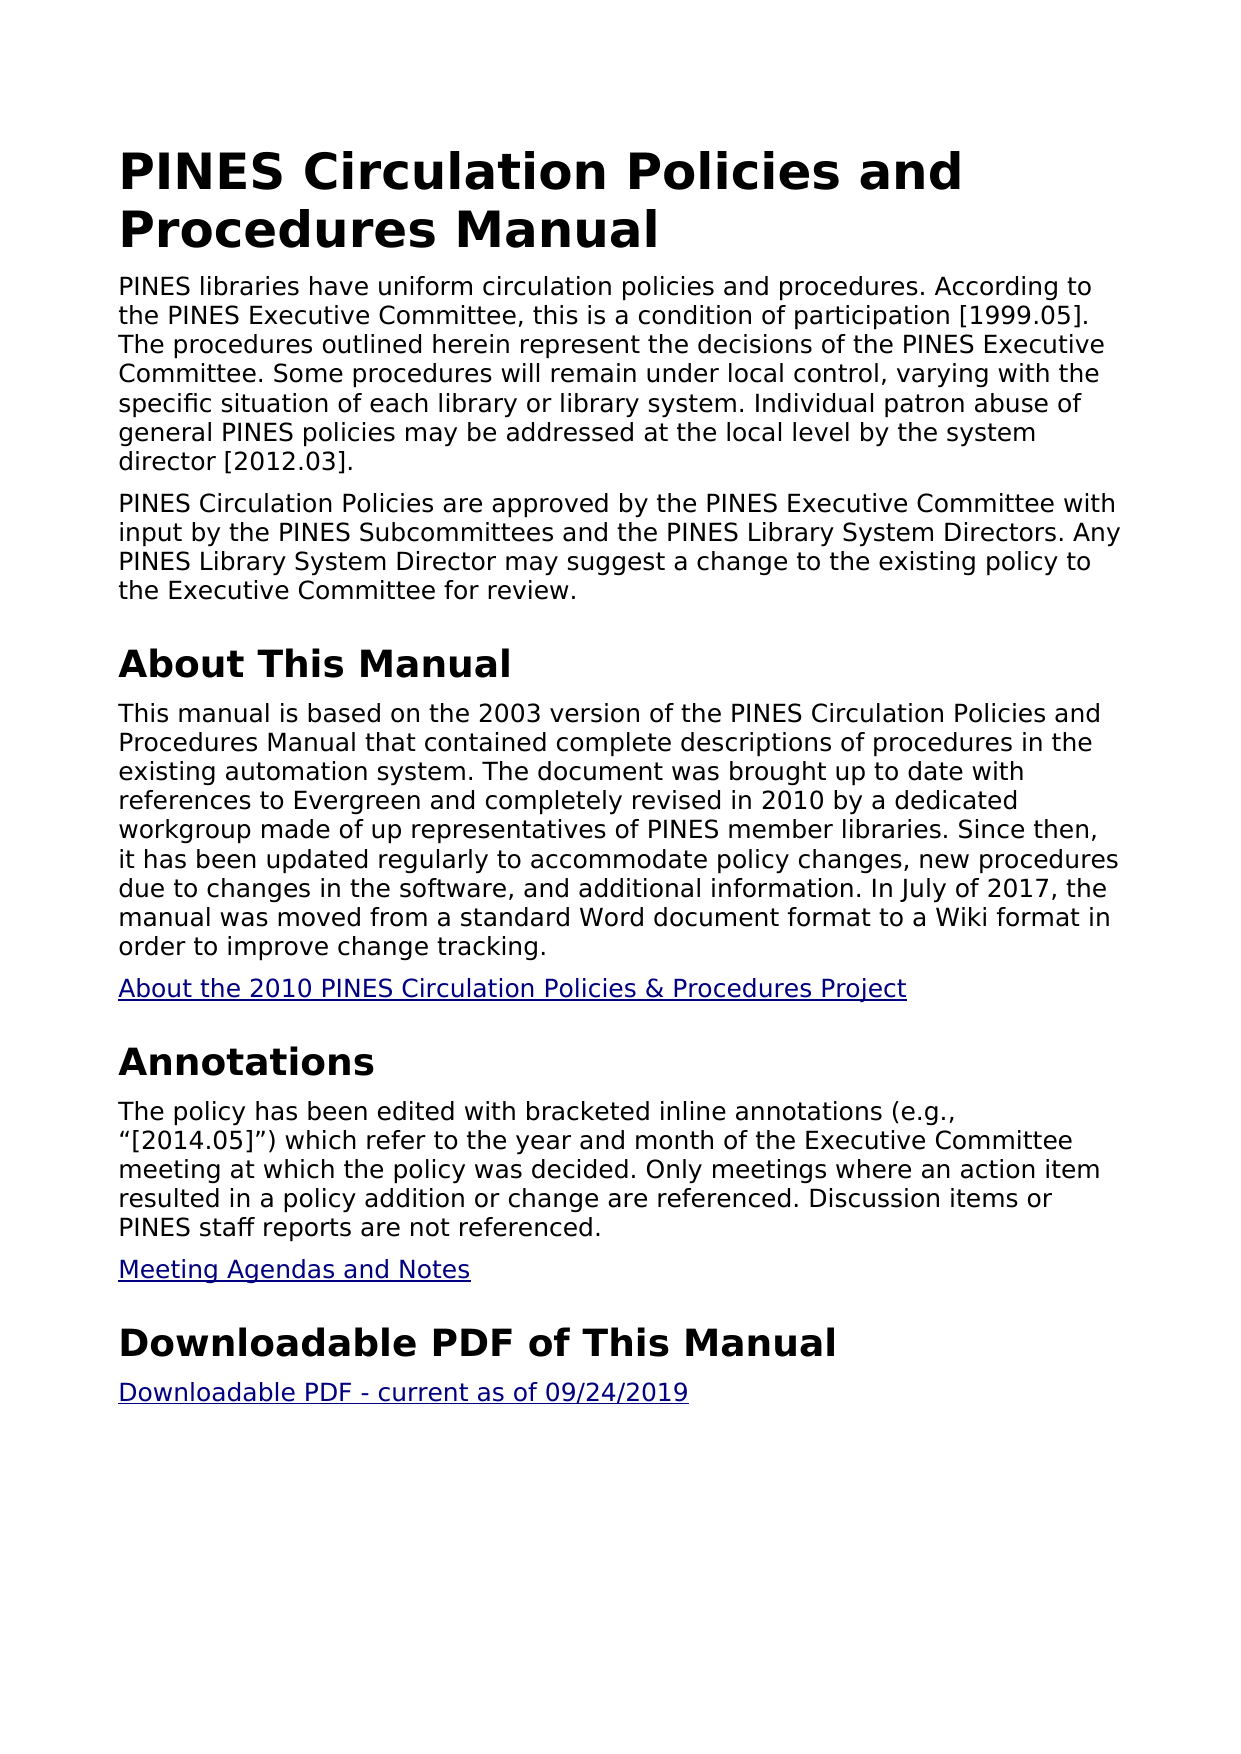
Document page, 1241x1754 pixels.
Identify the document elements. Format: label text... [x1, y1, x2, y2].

text Meeting Agendas and Notes [118, 1255, 1122, 1284]
subtitle Annotations [118, 1041, 1122, 1084]
text The policy has been edited with bracketed inline annotations (e.g., “[2014.05]”) which refer to the year and month of the Executive Committee meeting at which the policy was decided. Only meetings where an action item resulted in a policy addition or change are referenced. Discussion items or PINES staff reports are not referenced. [118, 1097, 1122, 1243]
subtitle About This Manual [118, 643, 1122, 687]
text PINES Circulation Policies are approved by the PINES Executive Committee with input by the PINES Subcommittees and the PINES Library System Directors. Any PINES Library System Director may suggest a change to the existing policy to the Executive Committee for review. [118, 489, 1122, 605]
text Downloadable PDF - current as of 09/24/2019 [118, 1378, 1122, 1407]
text PINES libraries have uniform circulation policies and procedures. According to the PINES Executive Committee, this is a condition of participation [1999.05]. The procedures outlined herein represent the decisions of the PINES Executive Committee. Some procedures will remain under local control, varying with the specific situation of each library or library system. Individual patron abuse of general PINES policies may be addressed at the local level by the system director [2012.03]. [118, 272, 1122, 476]
subtitle PINES Circulation Policies and Procedures Manual [118, 143, 1122, 259]
text This manual is based on the 2003 version of the PINES Circulation Policies and Procedures Manual that contained complete descriptions of procedures in the existing automation system. The document was brought up to date with references to Evergreen and completely revised in 2010 by a dedicated workgroup made of up representatives of PINES member libraries. Since then, it has been updated regularly to accommodate policy changes, new procedures due to changes in the software, and additional information. In July of 2017, the manual was moved from a standard Word document format to a Wiki format in order to improve change tracking. [118, 699, 1122, 962]
subtitle Downloadable PDF of This Manual [118, 1322, 1122, 1366]
text About the 2010 PINES Circulation Policies & Procedures Project [118, 974, 1122, 1003]
